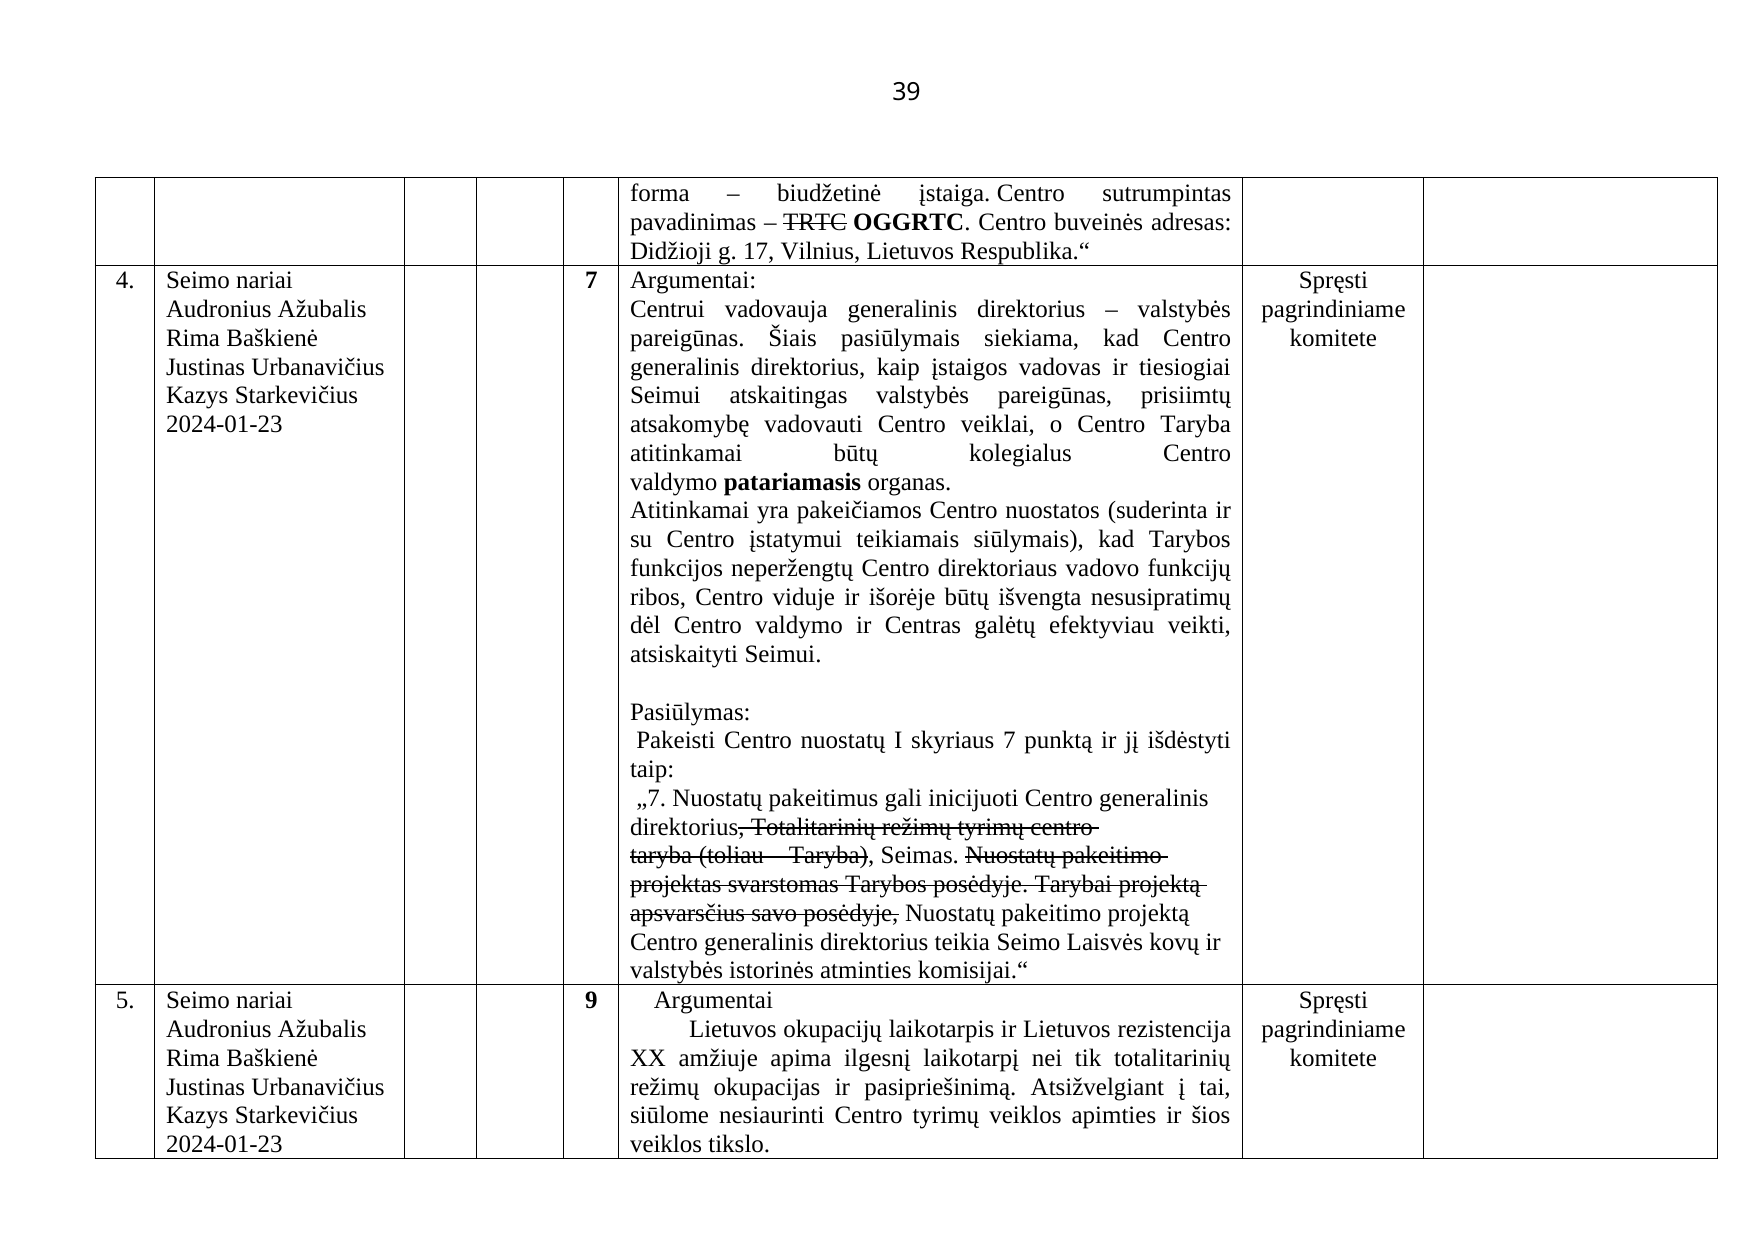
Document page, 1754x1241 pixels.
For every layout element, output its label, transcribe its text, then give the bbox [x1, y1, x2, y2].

table_cell [564, 178, 618, 264]
table_cell 5. [96, 985, 154, 1158]
table_cell [477, 178, 563, 264]
table_cell [405, 178, 476, 264]
table_cell 4. [96, 266, 154, 984]
table_cell Argumentai: Centrui vadovauja generalinis direktorius – valstybės pareigūnas. Šiais pasiūlymais siekiama, kad Centro generalinis direktorius, kaip įstaigos vadovas ir tiesiogiai Seimui atskaitingas valstybės pareigūnas, prisiimtų atsakomybę vadovauti Centro veiklai, o Centro Taryba atitinkamai būtų kolegialus Centro valdymo patariamasis organas. Atitinkamai yra pakeičiamos Centro nuostatos (suderinta ir su Centro įstatymui teikiamais siūlymais), kad Tarybos funkcijos neperžengtų Centro direktoriaus vadovo funkcijų ribos, Centro viduje ir išorėje būtų išvengta nesusipratimų dėl Centro valdymo ir Centras galėtų efektyviau veikti, atsiskaityti Seimui. Pasiūlymas: Pakeisti Centro nuostatų I skyriaus 7 punktą ir jį išdėstyti taip: „7. Nuostatų pakeitimus gali inicijuoti Centro generalinis direktorius, Totalitarinių režimų tyrimų centro taryba (toliau – Taryba), Seimas. Nuostatų pakeitimo projektas svarstomas Tarybos posėdyje. Tarybai projektą apsvarsčius savo posėdyje, Nuostatų pakeitimo projektą Centro generalinis direktorius teikia Seimo Laisvės kovų ir valstybės istorinės atminties komisijai.“ [619, 266, 1242, 984]
table_cell [155, 178, 404, 264]
table_cell [1243, 178, 1423, 264]
table_cell forma – biudžetinė įstaiga. Centro sutrumpintas pavadinimas – TRTC OGGRTC. Centro buveinės adresas: Didžioji g. 17, Vilnius, Lietuvos Respublika.“ [619, 178, 1242, 264]
table_cell Spręsti pagrindiniame komitete [1243, 266, 1423, 984]
table_cell Seimo nariai Audronius Ažubalis Rima Baškienė Justinas Urbanavičius Kazys Starkevičius 2024-01-23 [155, 266, 404, 984]
table_cell Spręsti pagrindiniame komitete [1243, 985, 1423, 1158]
table_cell [1424, 178, 1717, 264]
table_cell 9 [564, 985, 618, 1158]
table_cell [405, 266, 476, 984]
table_cell [405, 985, 476, 1158]
table_cell 7 [564, 266, 618, 984]
table_cell [96, 178, 154, 264]
table_cell [477, 985, 563, 1158]
table_cell Seimo nariai Audronius Ažubalis Rima Baškienė Justinas Urbanavičius Kazys Starkevičius 2024-01-23 [155, 985, 404, 1158]
table_cell [477, 266, 563, 984]
table_cell [1424, 985, 1717, 1158]
table_cell Argumentai Lietuvos okupacijų laikotarpis ir Lietuvos rezistencija XX amžiuje apima ilgesnį laikotarpį nei tik totalitarinių režimų okupacijas ir pasipriešinimą. Atsižvelgiant į tai, siūlome nesiaurinti Centro tyrimų veiklos apimties ir šios veiklos tikslo. [619, 985, 1242, 1158]
table_cell [1424, 266, 1717, 984]
